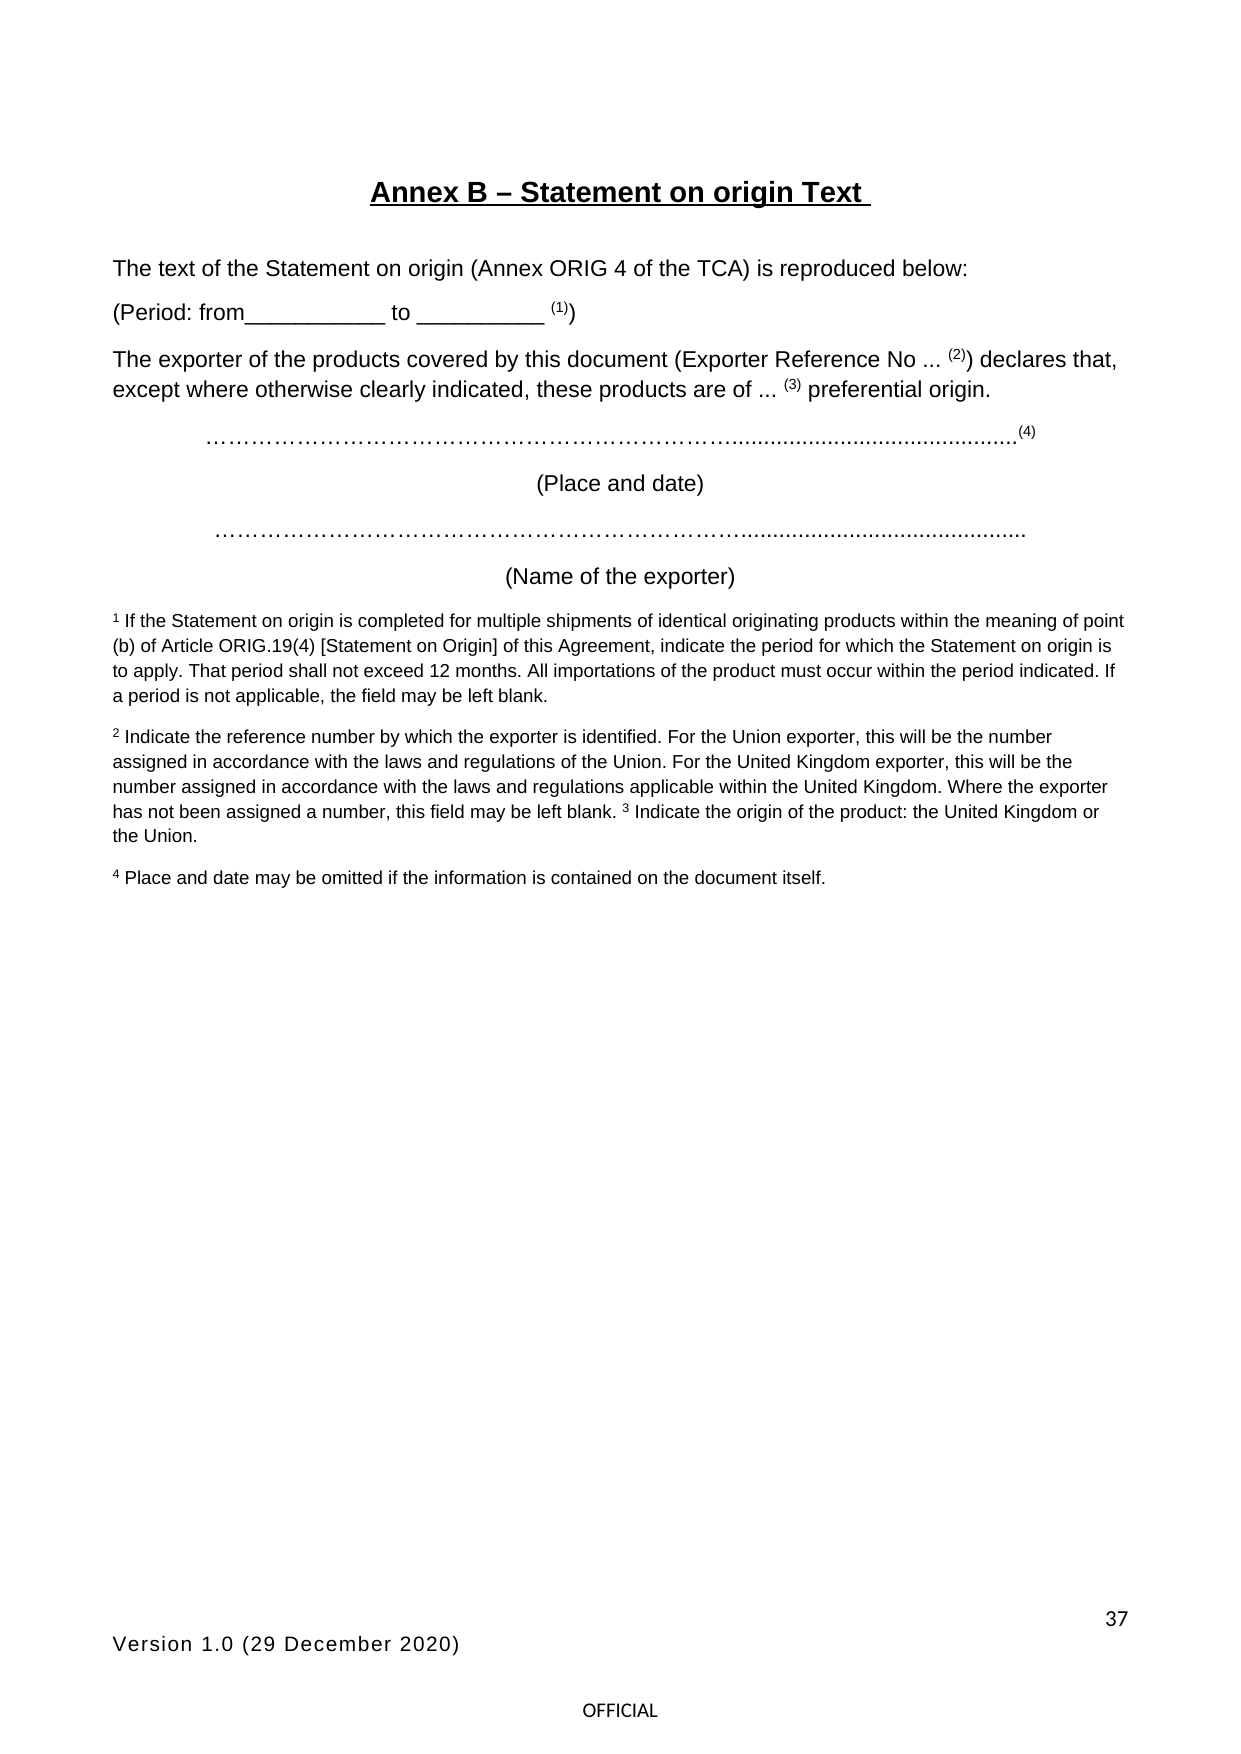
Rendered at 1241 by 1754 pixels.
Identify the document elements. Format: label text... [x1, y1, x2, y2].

text 2 Indicate the reference number by which the exporter is identified. For the Union exporter, this will be the number assigned in accordance with the laws and regulations of the Union. For the United Kingdom exporter, this will be the number assigned in accordance with the laws and regulations applicable within the United Kingdom. Where the exporter has not been assigned a number, this field may be left blank. 3 Indicate the origin of the product: the United Kingdom or the Union. [112, 726, 1128, 847]
text 1 If the Statement on origin is completed for multiple shipments of identical originating products within the meaning of point (b) of Article ORIG.19(4) [Statement on Origin] of this Agreement, indicate the period for which the Statement on origin is to apply. That period shall not exceed 12 months. All importations of the product must occur within the period indicated. If a period is not applicable, the field may be left blank. [112, 610, 1128, 706]
subtitle Annex B – Statement on origin Text [112, 175, 1128, 208]
text (Name of the exporter) [112, 563, 1128, 590]
text The text of the Statement on origin (Annex ORIG 4 of the TCA) is reproduced below: [112, 255, 1128, 281]
text (Period: from___________ to __________ (1)) [112, 299, 1128, 325]
text (Place and date) [112, 469, 1128, 496]
text ……………………………………………………………............................................. [112, 516, 1128, 543]
text …………………………………………………………….............................................(4) [112, 423, 1128, 449]
text 4 Place and date may be omitted if the information is contained on the document itself. [112, 867, 1128, 888]
text The exporter of the products covered by this document (Exporter Reference No ... (2)) declares that, except where otherwise clearly indicated, these products are of ... (3) preferential origin. [112, 346, 1128, 402]
